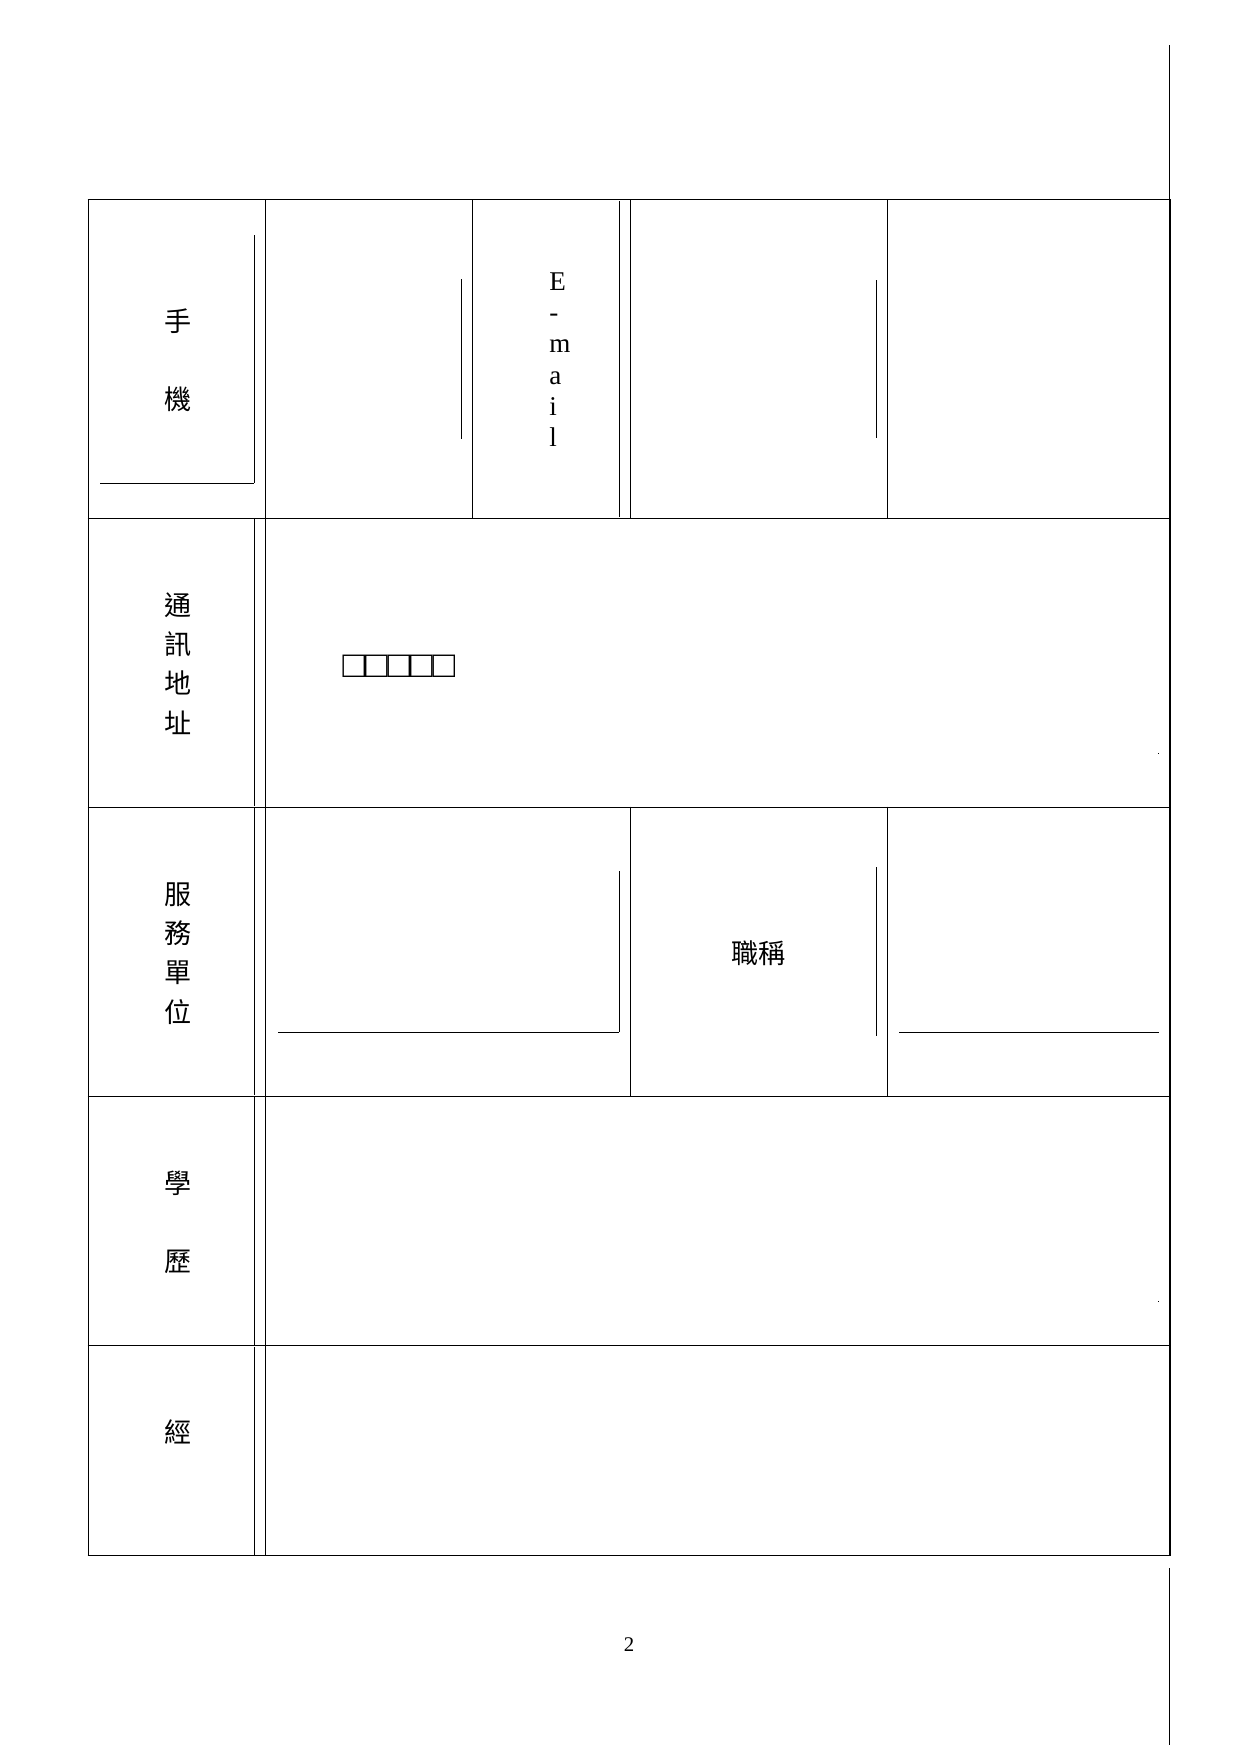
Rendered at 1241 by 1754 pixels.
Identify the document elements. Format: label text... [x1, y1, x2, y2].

table_cell [254, 1346, 265, 1555]
table_cell [254, 808, 265, 1096]
table_cell [888, 808, 1169, 1096]
table_cell □□□□□ [266, 519, 1169, 807]
table_cell [619, 200, 630, 518]
table_cell 經 [100, 1347, 253, 1554]
table_cell 學 歷 [100, 1098, 253, 1344]
table_cell [89, 808, 99, 1096]
table_cell [255, 1097, 265, 1345]
table_cell 通訊地址 [100, 520, 253, 806]
table_cell [266, 1097, 1169, 1345]
table_cell [89, 519, 99, 807]
table_cell E-mail [485, 201, 618, 517]
table_header [888, 200, 1169, 518]
table_cell 手 機 [89, 200, 265, 518]
table_cell 服務單位 [100, 809, 253, 1095]
table_cell [89, 1346, 99, 1555]
table_cell [631, 200, 887, 518]
table_cell [473, 200, 484, 518]
table_cell [254, 519, 265, 807]
table_cell [266, 1346, 1169, 1555]
table_cell [266, 200, 472, 518]
table_cell [278, 1347, 1158, 1507]
table_cell 職稱 [631, 808, 887, 1096]
table_cell [266, 808, 630, 1096]
table_cell [89, 1097, 99, 1345]
